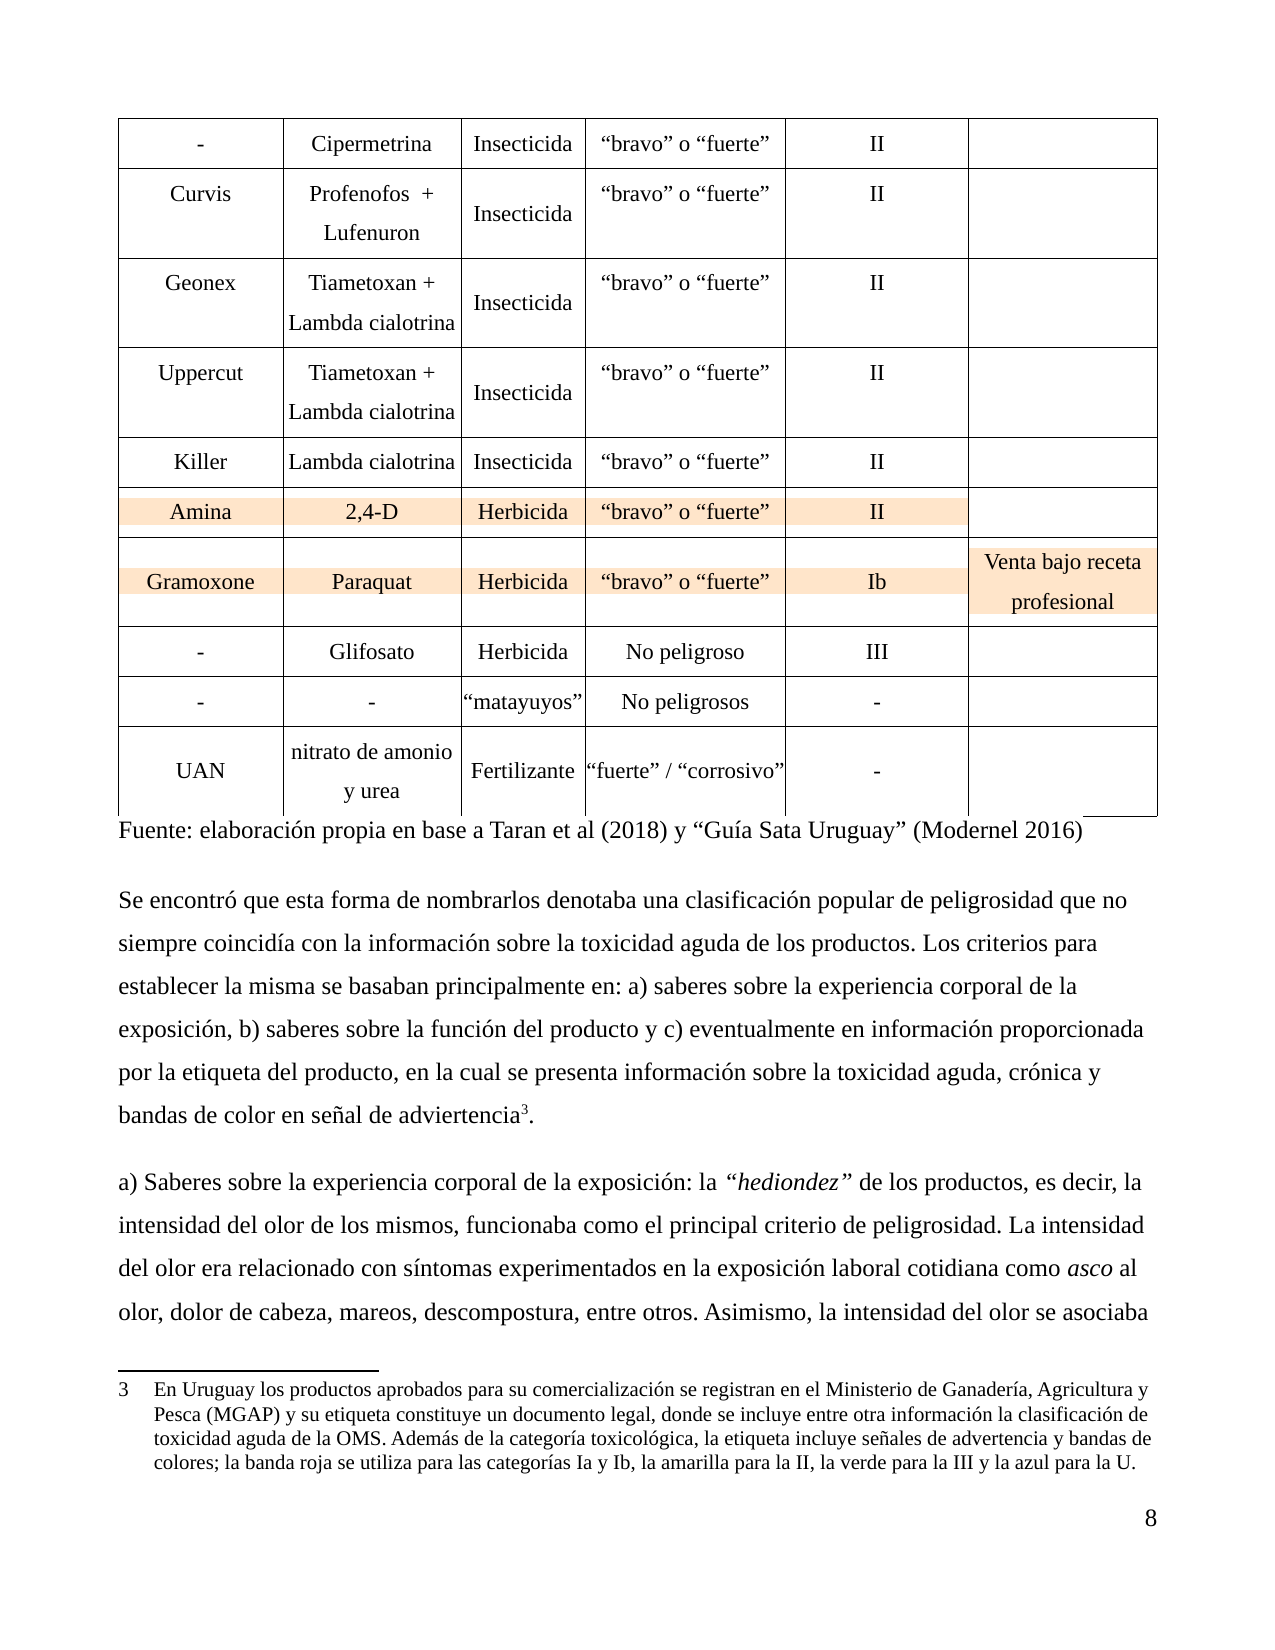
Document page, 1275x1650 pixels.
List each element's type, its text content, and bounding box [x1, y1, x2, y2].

table_cell II [786, 348, 968, 437]
table_cell III [786, 627, 968, 676]
table_cell II [786, 525, 968, 537]
table_cell Profenofos + Lufenuron [284, 169, 461, 258]
table_cell Herbicida [462, 627, 585, 676]
table_cell “bravo” o “fuerte” [586, 488, 785, 498]
table_cell “bravo” o “fuerte” [586, 594, 785, 626]
table_cell Paraquat [284, 594, 461, 626]
table_cell 2,4-D [284, 488, 461, 498]
table_cell Insecticida [462, 169, 585, 258]
table_cell Herbicida [462, 488, 585, 498]
table_cell [969, 627, 1157, 676]
table_cell 2,4-D [284, 525, 461, 537]
table_cell Geonex [119, 259, 283, 347]
table_cell “bravo” o “fuerte” [586, 438, 785, 487]
table_cell Killer [119, 438, 283, 487]
table_cell nitrato de amonio y urea [284, 727, 461, 816]
table_cell UAN [119, 727, 283, 816]
table_cell Insecticida [462, 438, 585, 487]
table_cell Amina [119, 488, 283, 498]
table_cell [969, 119, 1157, 168]
table_cell [969, 727, 1157, 816]
table_cell Uppercut [119, 348, 283, 437]
table_cell - [119, 627, 283, 676]
table_cell II [786, 169, 968, 258]
table_cell Venta bajo receta profesional [969, 538, 1157, 548]
table_cell “bravo” o “fuerte” [586, 538, 785, 568]
table_cell Herbicida [462, 594, 585, 626]
table_cell Tiametoxan + Lambda cialotrina [284, 259, 461, 347]
text Fuente: elaboración propia en base a Taran et al (2018) y “Guía Sata Uruguay” (Modernel 2016) [118, 817, 1157, 844]
table_cell [969, 438, 1157, 487]
table_cell Amina [119, 525, 283, 537]
table_cell II [786, 488, 968, 498]
table_cell II [786, 259, 968, 347]
table_cell Glifosato [284, 627, 461, 676]
table_cell Tiametoxan + Lambda cialotrina [284, 348, 461, 437]
table_cell Cipermetrina [284, 119, 461, 168]
table_cell “bravo” o “fuerte” [586, 348, 785, 437]
table_cell - [284, 677, 461, 726]
table_cell [969, 259, 1157, 347]
table_cell “bravo” o “fuerte” [586, 119, 785, 168]
table_cell Insecticida [462, 119, 585, 168]
text En Uruguay los productos aprobados para su comercialización se registran en el Ministerio de Ganadería, Agricultura y Pesca (MGAP) y su etiqueta constituye un documento legal, donde se incluye entre otra información la clasificación de toxicidad aguda de la OMS. Además de la categoría toxicológica, la etiqueta incluye señales de advertencia y bandas de colores; la banda roja se utiliza para las categorías Ia y Ib, la amarilla para la II, la verde para la III y la azul para la U. [118, 1377, 1157, 1474]
table_cell - [786, 727, 968, 816]
table_cell Gramoxone [119, 594, 283, 626]
table_cell Curvis [119, 169, 283, 258]
table_cell Lambda cialotrina [284, 438, 461, 487]
table_cell - [119, 677, 283, 726]
table_cell “bravo” o “fuerte” [586, 525, 785, 537]
table_cell [969, 169, 1157, 258]
table_cell Venta bajo receta profesional [969, 614, 1157, 626]
table_cell “fuerte” / “corrosivo” [586, 727, 785, 816]
table_cell Gramoxone [119, 538, 283, 568]
text a) Saberes sobre la experiencia corporal de la exposición: la “hediondez” de los productos, es decir, la intensidad del olor de los mismos, funcionaba como el principal criterio de peligrosidad. La intensidad del olor era relacionado con síntomas experimentados en la exposición laboral cotidiana como asco al olor, dolor de cabeza, mareos, descompostura, entre otros. Asimismo, la intensidad del olor se asociaba [118, 1167, 1157, 1325]
table_cell II [786, 119, 968, 168]
table_cell “matayuyos” [462, 677, 585, 726]
table_cell No peligrosos [586, 677, 785, 726]
table_cell Ib [786, 594, 968, 626]
table_cell [969, 677, 1157, 726]
table_cell “bravo” o “fuerte” [586, 259, 785, 347]
table_cell “bravo” o “fuerte” [586, 169, 785, 258]
table_cell II [786, 438, 968, 487]
table_cell Herbicida [462, 538, 585, 568]
table_cell No peligroso [586, 627, 785, 676]
table_cell Insecticida [462, 259, 585, 347]
table_cell Herbicida [462, 525, 585, 537]
table_cell - [119, 119, 283, 168]
table_cell [969, 348, 1157, 437]
text Se encontró que esta forma de nombrarlos denotaba una clasificación popular de peligrosidad que no siempre coincidía con la información sobre la toxicidad aguda de los productos. Los criterios para establecer la misma se basaban principalmente en: a) saberes sobre la experiencia corporal de la exposición, b) saberes sobre la función del producto y c) eventualmente en información proporcionada por la etiqueta del producto, en la cual se presenta información sobre la toxicidad aguda, crónica y bandas de color en señal de adviertencia. [118, 885, 1157, 1129]
table_cell Ib [786, 538, 968, 568]
table_cell Fertilizante [462, 727, 585, 816]
table_cell - [786, 677, 968, 726]
table_cell [969, 488, 1157, 537]
table_cell Insecticida [462, 348, 585, 437]
table_cell Paraquat [284, 538, 461, 568]
